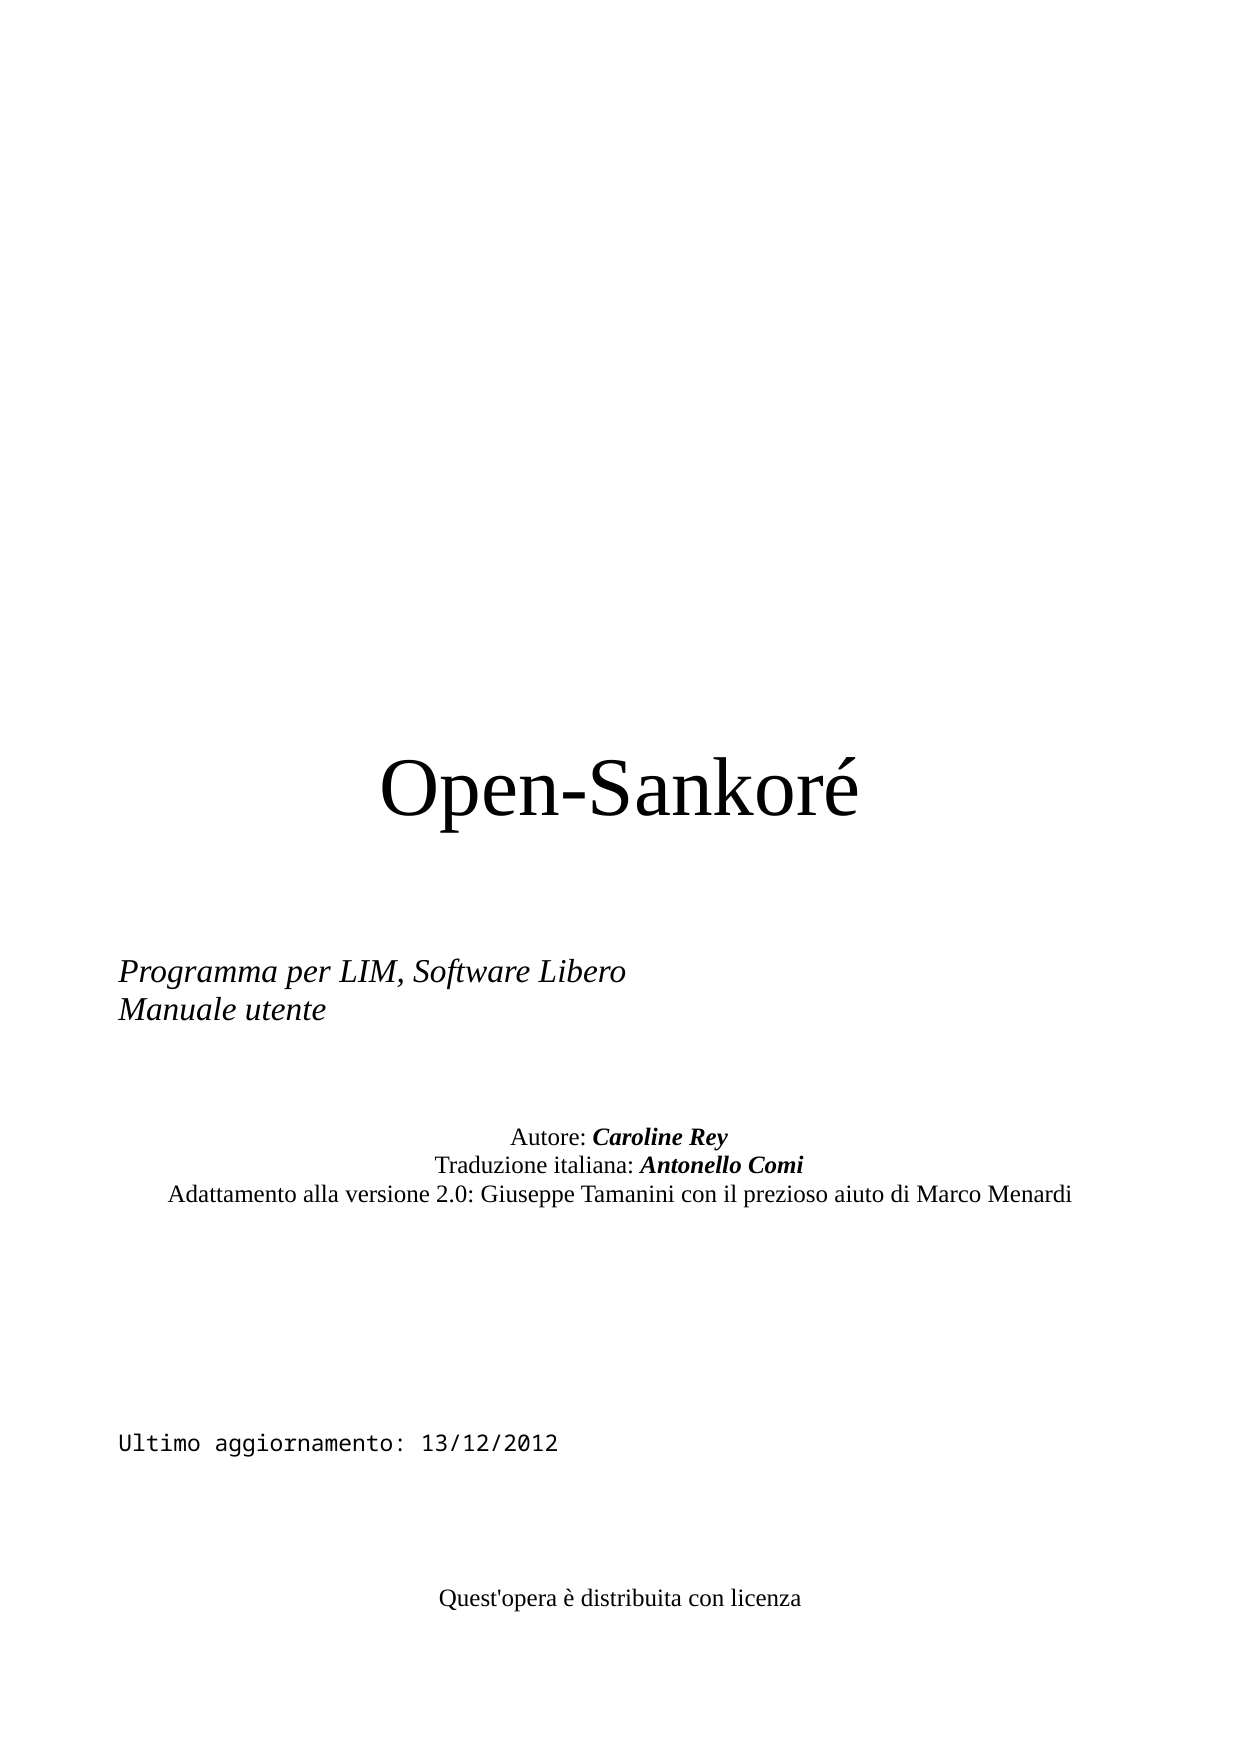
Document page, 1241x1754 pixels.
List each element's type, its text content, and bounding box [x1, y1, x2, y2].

text Manuale utente [118, 990, 1122, 1028]
text Traduzione italiana: Antonello Comi [118, 1151, 1122, 1179]
text Ultimo aggiornamento: 13/12/2012 [118, 1427, 1122, 1458]
text Programma per LIM, Software Libero [118, 951, 1122, 990]
text Quest'opera è distribuita con licenza [118, 1583, 1122, 1612]
text Open-Sankoré [118, 737, 1122, 833]
text Autore: Caroline Rey [118, 1122, 1122, 1151]
text Adattamento alla versione 2.0: Giuseppe Tamanini con il prezioso aiuto di Marco Menardi [118, 1179, 1122, 1208]
